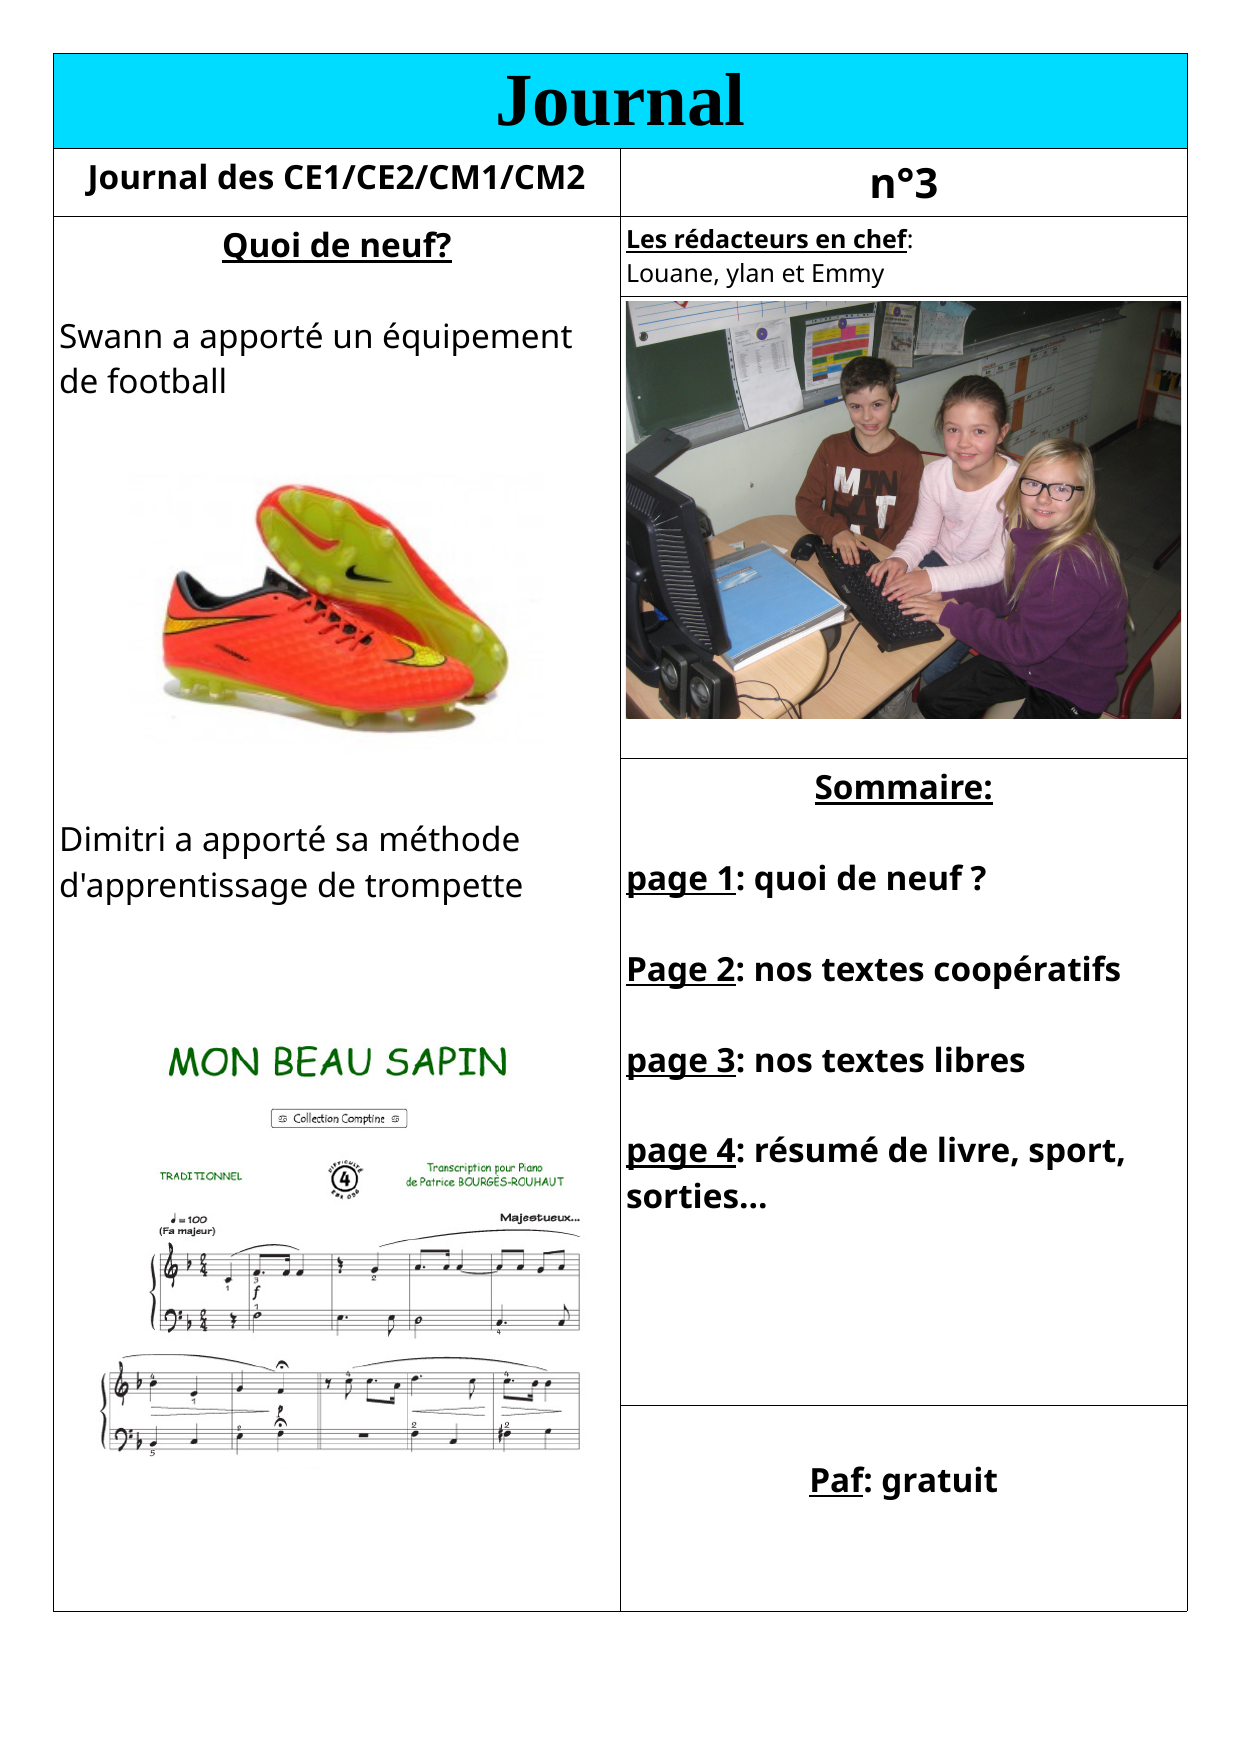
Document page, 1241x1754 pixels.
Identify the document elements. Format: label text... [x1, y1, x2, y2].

table_cell Paf: gratuit [621, 1406, 1187, 1611]
table_cell Sommaire: page 1: quoi de neuf ? Page 2: nos textes coopératifs page 3: nos textes libres page 4: résumé de livre, sport, sorties... [621, 759, 1187, 1405]
table_cell Journal des CE1/CE2/CM1/CM2 [54, 149, 620, 216]
table_header Journal [54, 54, 1187, 148]
table_cell Dimitri a apporté sa méthode d'apprentissage de trompette [54, 404, 620, 1611]
table_cell [621, 297, 1187, 758]
table_header Les rédacteurs en chef: Louane, ylan et Emmy [621, 217, 1187, 296]
picture [58, 997, 615, 1469]
table_cell Quoi de neuf? Swann a apporté un équipement de football [54, 217, 620, 403]
table_cell n°3 [621, 149, 1187, 216]
picture [625, 301, 1182, 719]
picture [130, 403, 543, 816]
